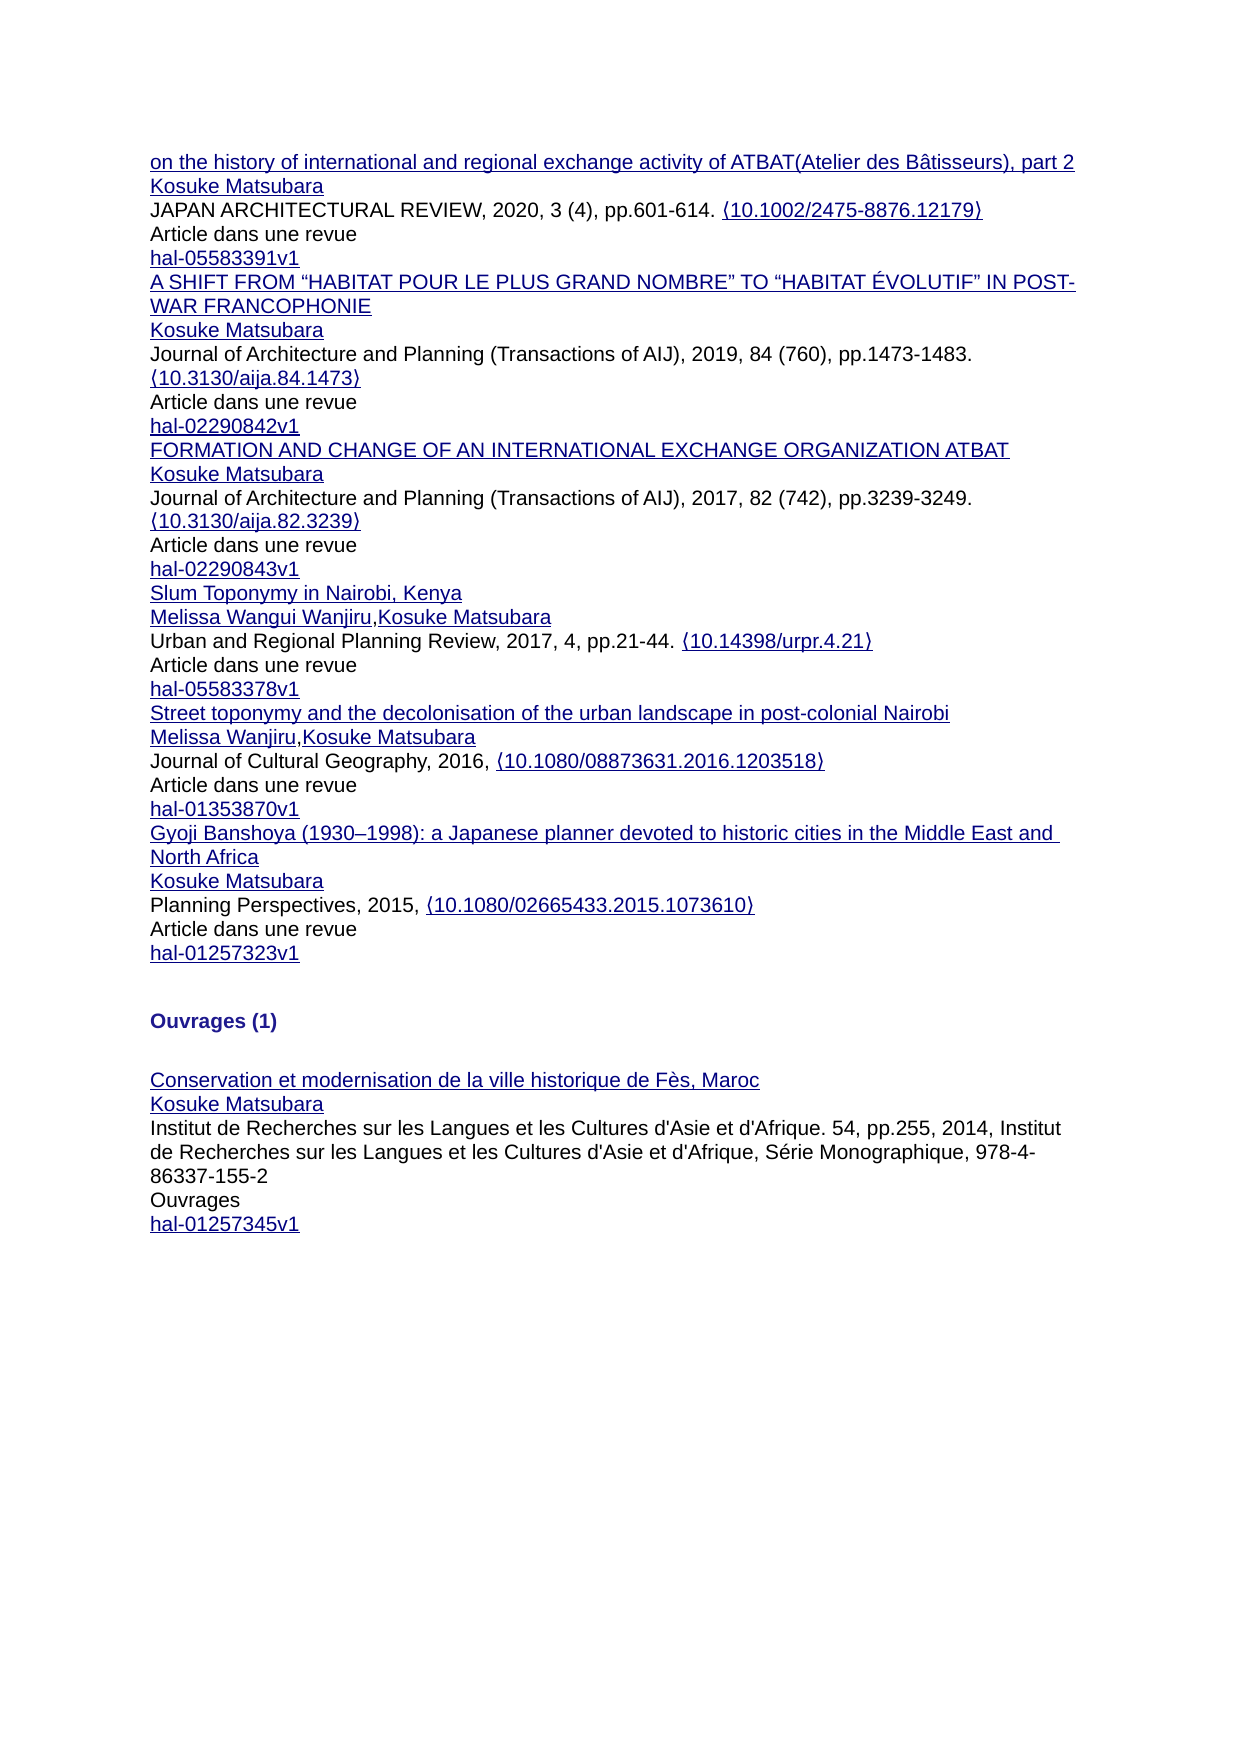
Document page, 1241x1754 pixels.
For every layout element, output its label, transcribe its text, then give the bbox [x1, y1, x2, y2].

table_cell FORMATION AND CHANGE OF AN INTERNATIONAL EXCHANGE ORGANIZATION ATBAT Kosuke Matsubara Journal of Architecture and Planning (Transactions of AIJ), 2017, 82 (742), pp.3239-3249. ⟨10.3130/aija.82.3239⟩ Article dans une revue hal-02290843v1 [150, 438, 1090, 581]
table_cell Gyoji Banshoya (1930–1998): a Japanese planner devoted to historic cities in the Middle East and North Africa Kosuke Matsubara Planning Perspectives, 2015, ⟨10.1080/02665433.2015.1073610⟩ Article dans une revue hal-01257323v1 [150, 821, 1090, 964]
table_header Conservation et modernisation de la ville historique de Fès, Maroc Kosuke Matsubara Institut de Recherches sur les Langues et les Cultures d'Asie et d'Afrique. 54, pp.255, 2014, Institut de Recherches sur les Langues et les Cultures d'Asie et d'Afrique, Série Monographique, 978-4-86337-155-2 Ouvrages hal-01257345v1 [150, 1068, 1090, 1235]
table_cell A SHIFT FROM “HABITAT POUR LE PLUS GRAND NOMBRE” TO “HABITAT ÉVOLUTIF” IN POST-WAR FRANCOPHONIE Kosuke Matsubara Journal of Architecture and Planning (Transactions of AIJ), 2019, 84 (760), pp.1473-1483. ⟨10.3130/aija.84.1473⟩ Article dans une revue hal-02290842v1 [150, 270, 1090, 437]
table_cell Slum Toponymy in Nairobi, Kenya Melissa Wangui Wanjiru,Kosuke Matsubara Urban and Regional Planning Review, 2017, 4, pp.21-44. ⟨10.14398/urpr.4.21⟩ Article dans une revue hal-05583378v1 [150, 581, 1090, 701]
subtitle Ouvrages (1) [150, 1009, 1090, 1033]
table_cell Street toponymy and the decolonisation of the urban landscape in post-colonial Nairobi Melissa Wanjiru,Kosuke Matsubara Journal of Cultural Geography, 2016, ⟨10.1080/08873631.2016.1203518⟩ Article dans une revue hal-01353870v1 [150, 701, 1090, 821]
table_cell on the history of international and regional exchange activity of ATBAT(Atelier des Bâtisseurs), part 2 Kosuke Matsubara JAPAN ARCHITECTURAL REVIEW, 2020, 3 (4), pp.601-614. ⟨10.1002/2475-8876.12179⟩ Article dans une revue hal-05583391v1 [150, 150, 1090, 270]
